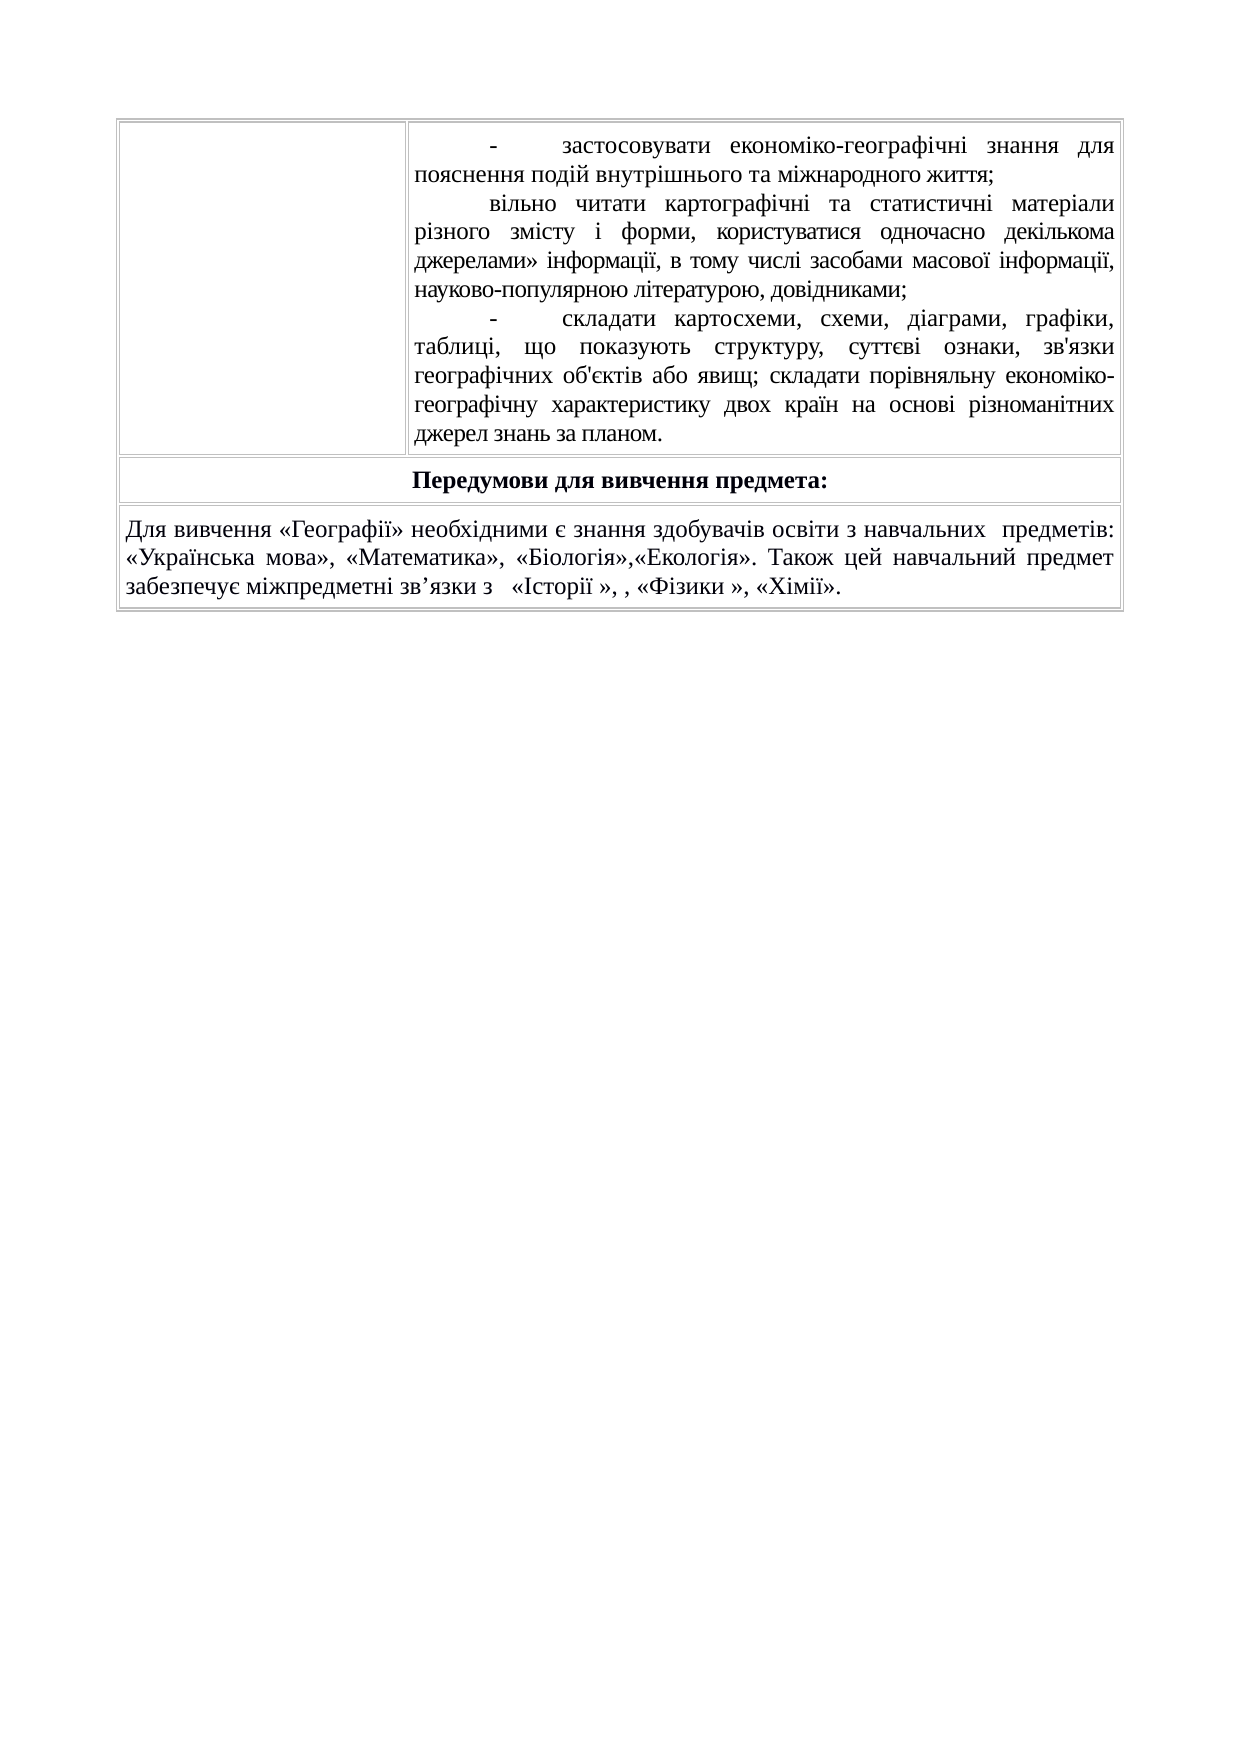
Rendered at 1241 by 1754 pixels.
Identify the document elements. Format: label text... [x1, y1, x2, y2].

table_cell [120, 123, 405, 454]
table_cell Передумови для вивчення предмета: [120, 458, 1120, 502]
table_cell Для вивчення «Географії» необхідними є знання здобувачів освіти з навчальних предметів: «Українська мова», «Математика», «Біологія»,«Екологія». Також цей навчальний предмет забезпечує міжпредметні зв’язки з «Історії », , «Фізики », «Хімії». [120, 506, 1120, 607]
table_cell - застосовувати економіко-географічні знання для пояснення подій внутрішнього та міжнародного життя; вільно читати картографічні та статистичні матеріали різного змісту і форми, користуватися одночасно декількома джерелами» інформації, в тому числі засобами масової інформації, науково-популярною літературою, довідниками; - складати картосхеми, схеми, діаграми, графіки, таблиці, що показують структуру, суттєві ознаки, зв'язки географічних об'єктів або явищ; складати порівняльну економіко-географічну характеристику двох країн на основі різноманітних джерел знань за планом. [409, 123, 1120, 454]
